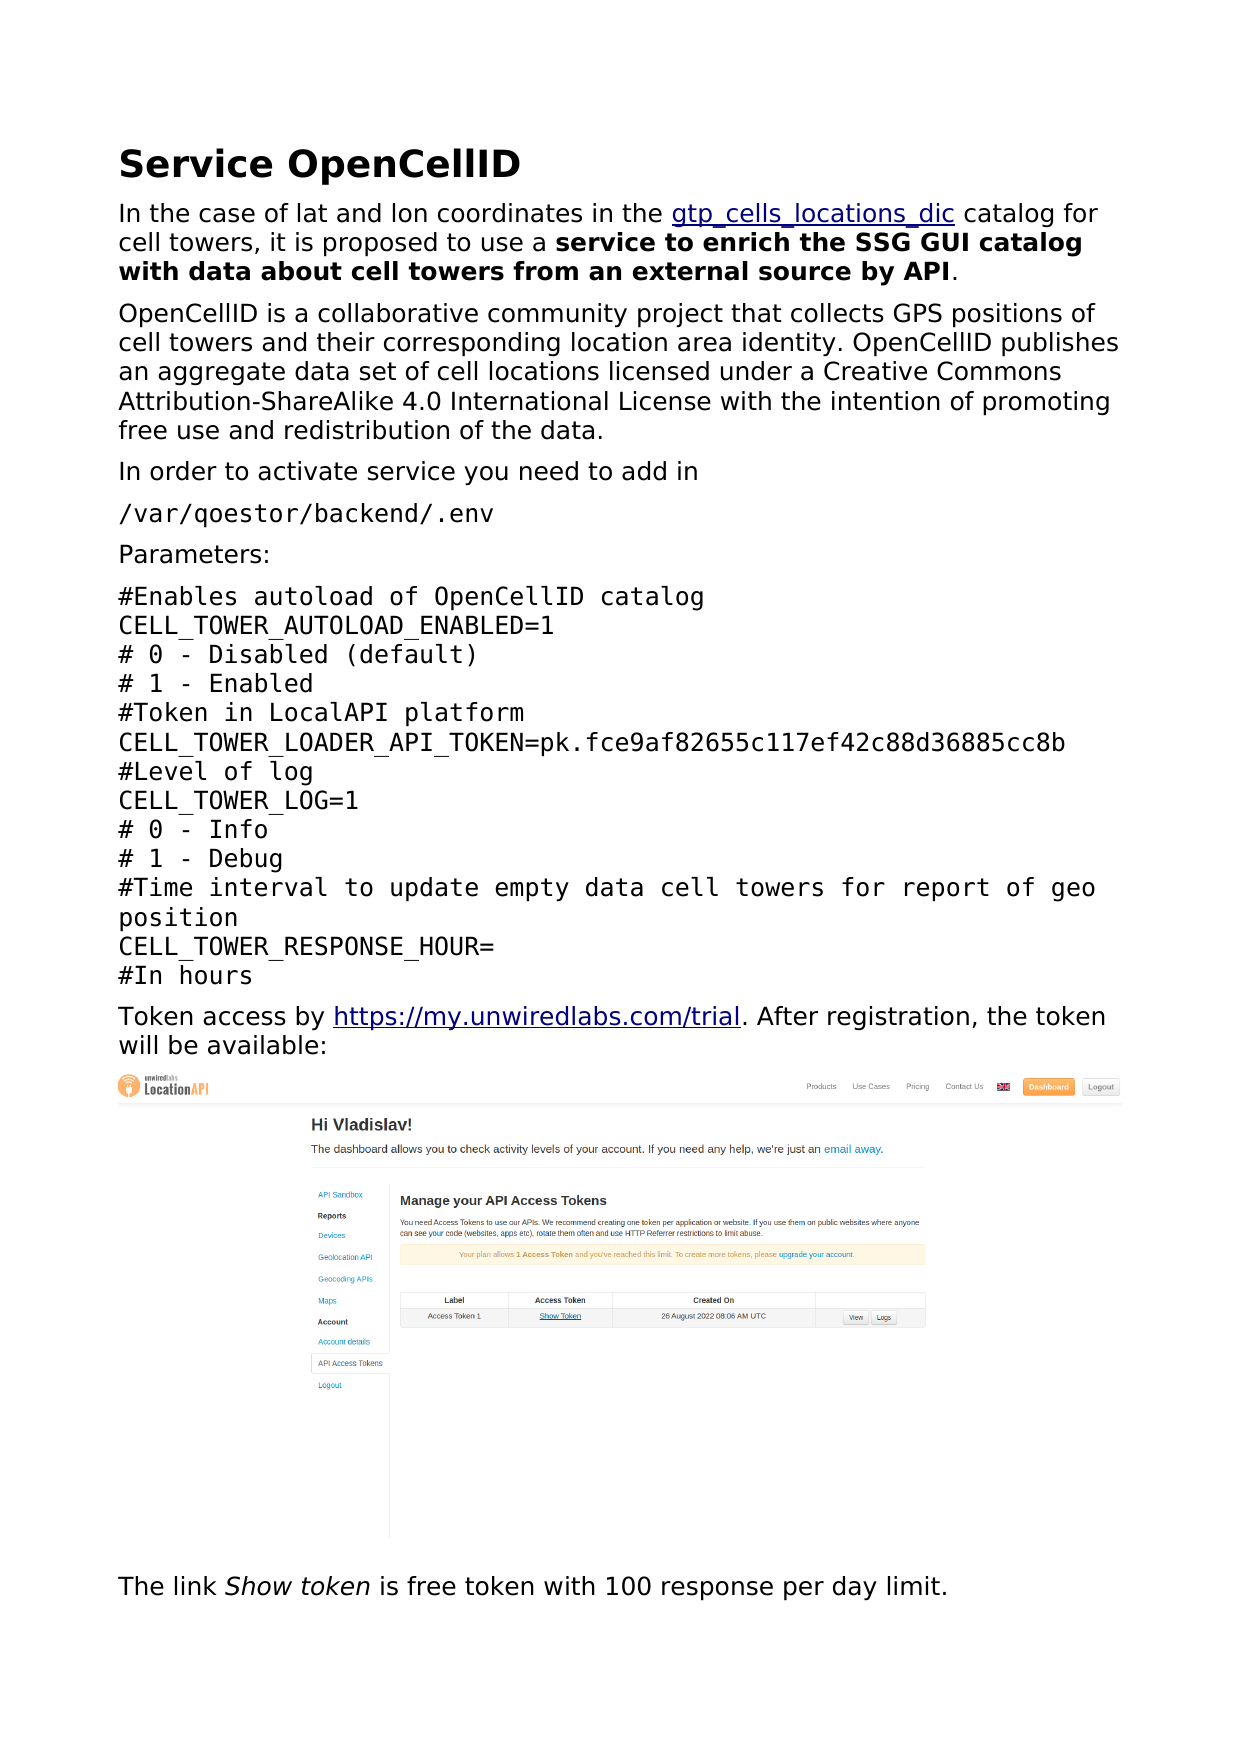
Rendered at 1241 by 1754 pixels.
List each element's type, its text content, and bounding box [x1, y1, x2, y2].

text The link Show token is free token with 100 response per day limit. [118, 1572, 1122, 1601]
text In the case of lat and lon coordinates in the gtp_cells_locations_dic catalog for cell towers, it is proposed to use a service to enrich the SSG GUI catalog with data about cell towers from an external source by API. [118, 199, 1122, 287]
text Parameters: [118, 540, 1122, 569]
text #Enables autoload of OpenCellID catalog CELL_TOWER_AUTOLOAD_ENABLED=1 # 0 - Disabled (default) # 1 - Enabled #Token in LocalAPI platform CELL_TOWER_LOADER_API_TOKEN=pk.fce9af82655c117ef42c88d36885cc8b #Level of log CELL_TOWER_LOG=1 # 0 - Info # 1 - Debug #Time interval to update empty data cell towers for report of geo position CELL_TOWER_RESPONSE_HOUR= #In hours [118, 582, 1122, 990]
text /var/qoestor/backend/.env [118, 499, 1122, 528]
subtitle Service OpenCellID [118, 143, 1122, 187]
text In order to activate service you need to add in [118, 458, 1122, 487]
picture [118, 1072, 1123, 1560]
text OpenCellID is a collaborative community project that collects GPS positions of cell towers and their corresponding location area identity. OpenCellID publishes an aggregate data set of cell locations licensed under a Creative Commons Attribution-ShareAlike 4.0 International License with the intention of promoting free use and redistribution of the data. [118, 299, 1122, 445]
text Token access by https://my.unwiredlabs.com/trial. After registration, the token will be available: [118, 1002, 1122, 1060]
